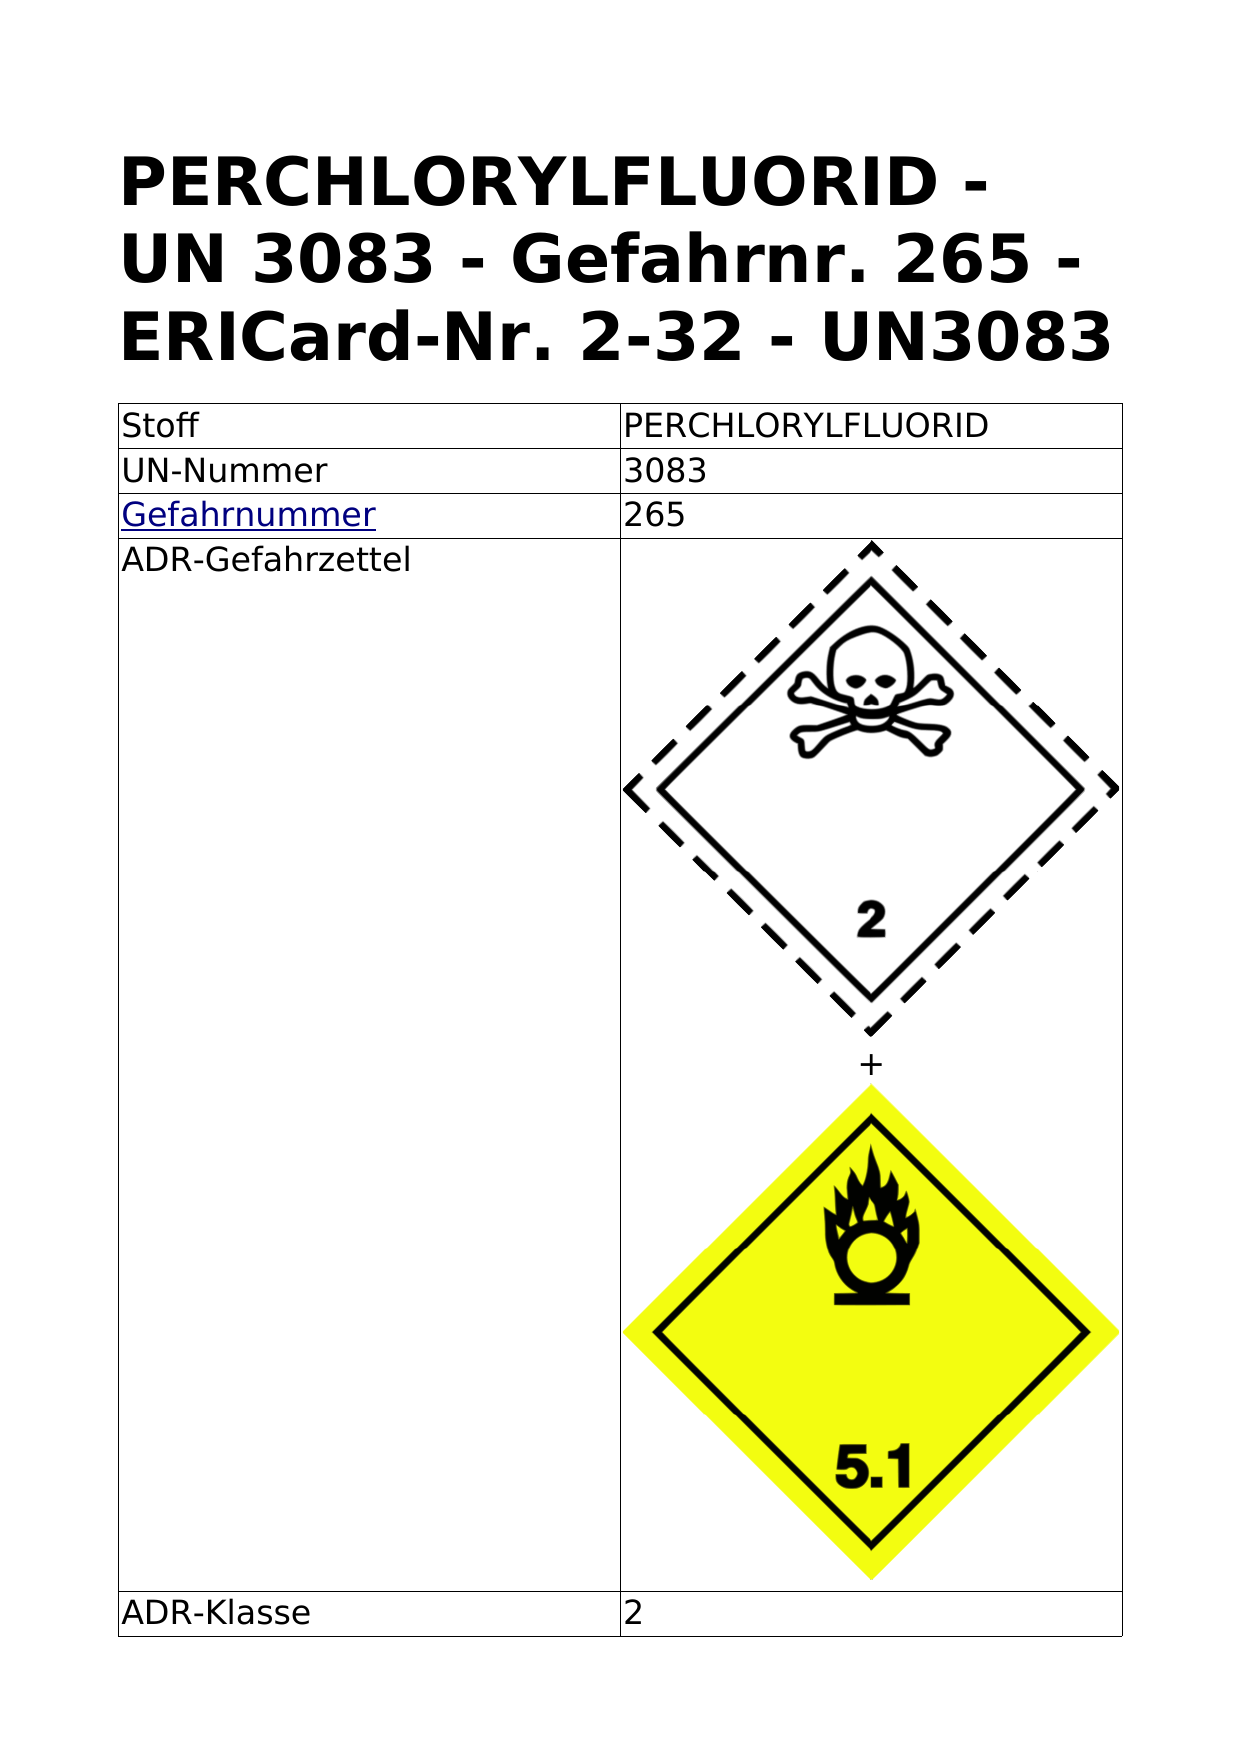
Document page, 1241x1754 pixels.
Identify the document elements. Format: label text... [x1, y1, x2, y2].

table_cell 3083 [621, 449, 1122, 493]
table_cell UN-Nummer [119, 449, 620, 493]
picture [622, 540, 1120, 1037]
subtitle PERCHLORYLFLUORID - UN 3083 - Gefahrnr. 265 - ERICard-Nr. 2-32 - UN3083 [118, 143, 1122, 376]
picture [622, 1083, 1120, 1580]
table_cell 265 [621, 494, 1122, 538]
table_header PERCHLORYLFLUORID [621, 404, 1122, 448]
table_header Stoff [119, 404, 620, 448]
table_cell 2 [621, 1592, 1122, 1636]
table_cell ADR-Gefahrzettel [119, 539, 620, 1591]
table_cell Gefahrnummer [119, 494, 620, 538]
table_cell ADR-Klasse [119, 1592, 620, 1636]
table_cell + [621, 539, 1122, 1591]
